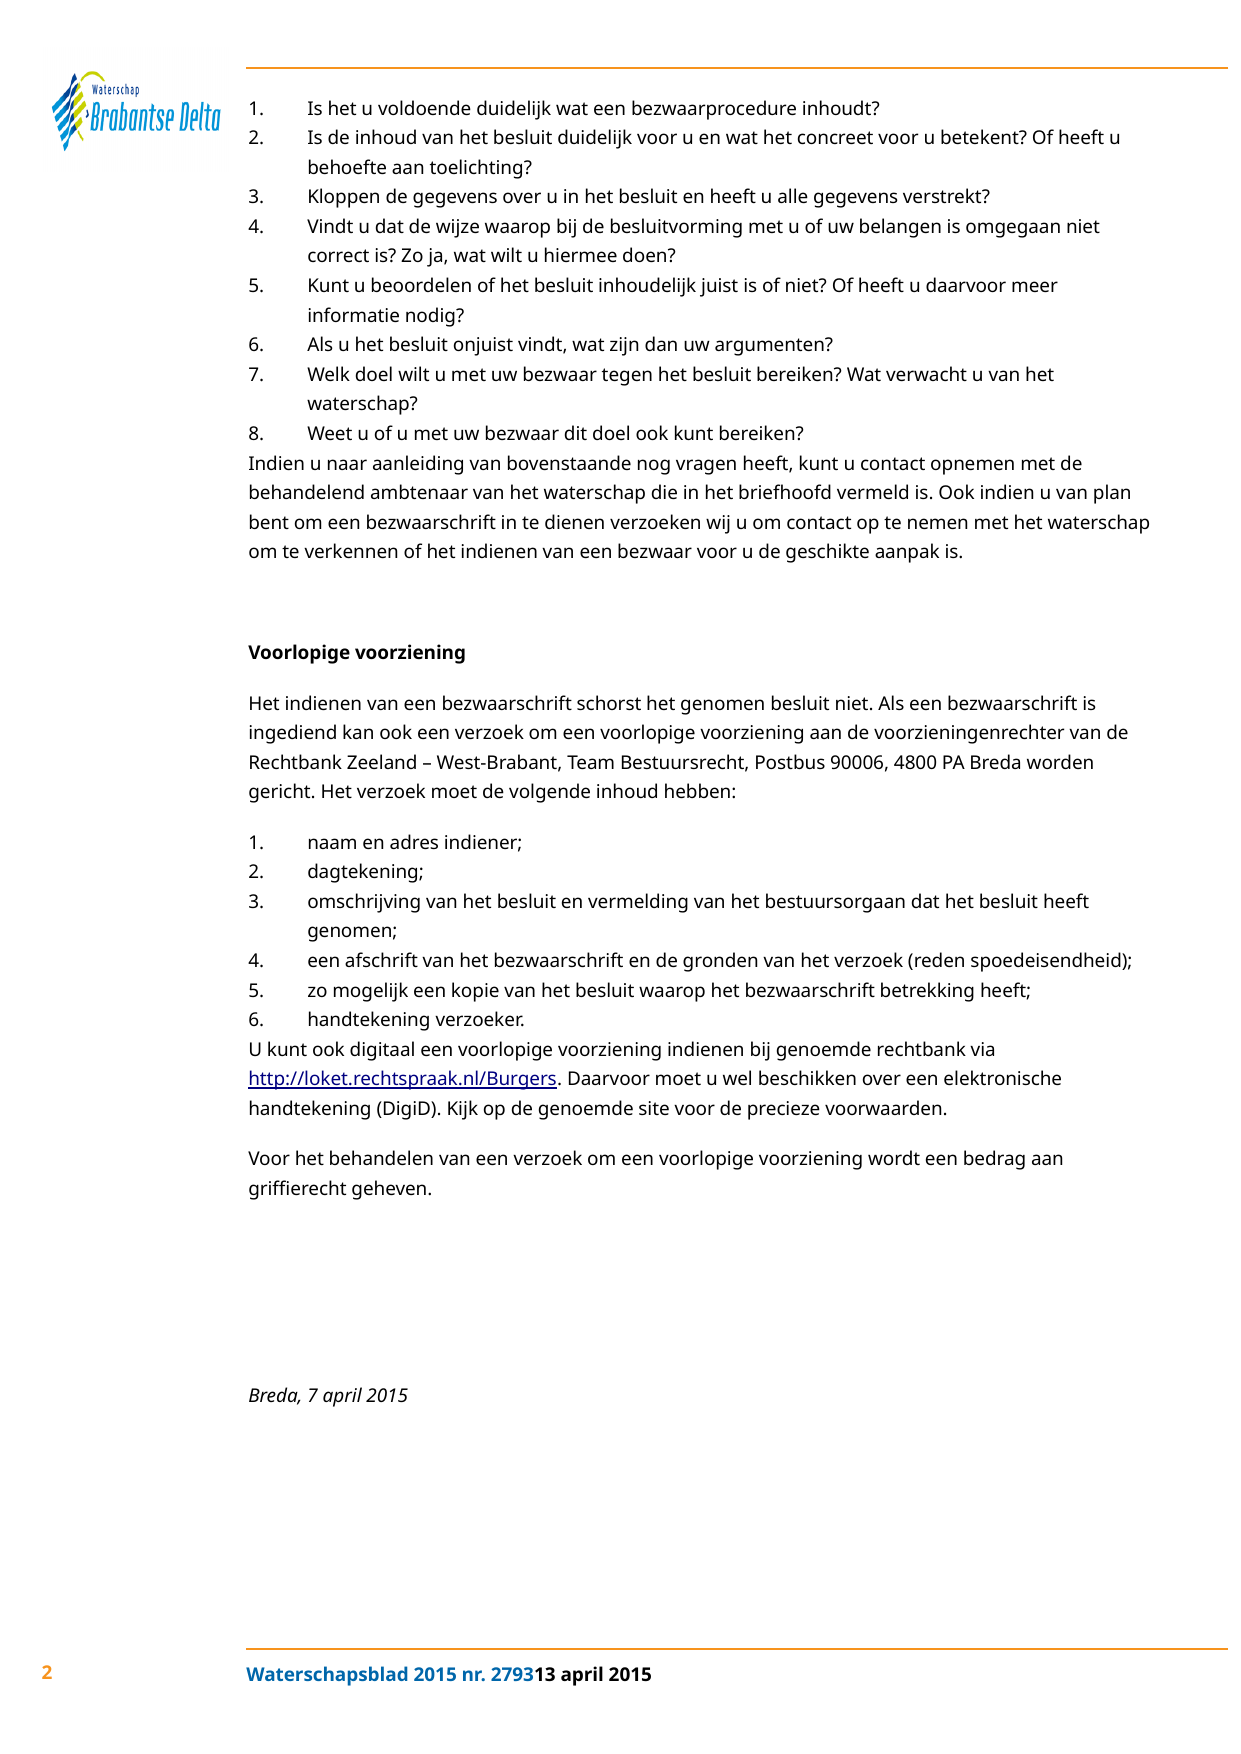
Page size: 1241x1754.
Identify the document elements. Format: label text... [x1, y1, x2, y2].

list naam en adres indiener; [248, 829, 1152, 855]
list Is de inhoud van het besluit duidelijk voor u en wat het concreet voor u betekent? Of heeft u behoefte aan toelichting? [248, 124, 1152, 180]
text U kunt ook digitaal een voorlopige voorziening indienen bij genoemde rechtbank via http://loket.rechtspraak.nl/Burgers. Daarvoor moet u wel beschikken over een elektronische handtekening (DigiD). Kijk op de genoemde site voor de precieze voorwaarden. [248, 1036, 1152, 1121]
list een afschrift van het bezwaarschrift en de gronden van het verzoek (reden spoedeisendheid); [248, 947, 1152, 973]
list dagtekening; [248, 858, 1152, 884]
list Kunt u beoordelen of het besluit inhoudelijk juist is of niet? Of heeft u daarvoor meer informatie nodig? [248, 272, 1152, 328]
text Indien u naar aanleiding van bovenstaande nog vragen heeft, kunt u contact opnemen met de behandelend ambtenaar van het waterschap die in het briefhoofd vermeld is. Ook indien u van plan bent om een bezwaarschrift in te dienen verzoeken wij u om contact op te nemen met het waterschap om te verkennen of het indienen van een bezwaar voor u de geschikte aanpak is. [248, 450, 1152, 564]
list Weet u of u met uw bezwaar dit doel ook kunt bereiken? [248, 420, 1152, 446]
list zo mogelijk een kopie van het besluit waarop het bezwaarschrift betrekking heeft; [248, 977, 1152, 1003]
text Breda, 7 april 2015 [248, 1382, 1152, 1407]
list Als u het besluit onjuist vindt, wat zijn dan uw argumenten? [248, 331, 1152, 357]
list Vindt u dat de wijze waarop bij de besluitvorming met u of uw belangen is omgegaan niet correct is? Zo ja, wat wilt u hiermee doen? [248, 213, 1152, 268]
list handtekening verzoeker. [248, 1006, 1152, 1032]
list Welk doel wilt u met uw bezwaar tegen het besluit bereiken? Wat verwacht u van het waterschap? [248, 361, 1152, 416]
text Voor het behandelen van een verzoek om een voorlopige voorziening wordt een bedrag aan griffierecht geheven. [248, 1146, 1152, 1201]
text Voorlopige voorziening [248, 639, 1152, 665]
list omschrijving van het besluit en vermelding van het bestuursorgaan dat het besluit heeft genomen; [248, 888, 1152, 943]
text Het indienen van een bezwaarschrift schorst het genomen besluit niet. Als een bezwaarschrift is ingediend kan ook een verzoek om een voorlopige voorziening aan de voorzieningenrechter van de Rechtbank Zeeland – West-Brabant, Team Bestuursrecht, Postbus 90006, 4800 PA Breda worden gericht. Het verzoek moet de volgende inhoud hebben: [248, 690, 1152, 804]
list Kloppen de gegevens over u in het besluit en heeft u alle gegevens verstrekt? [248, 183, 1152, 209]
picture [41, 47, 231, 172]
list Is het u voldoende duidelijk wat een bezwaarprocedure inhoudt? [248, 95, 1152, 121]
